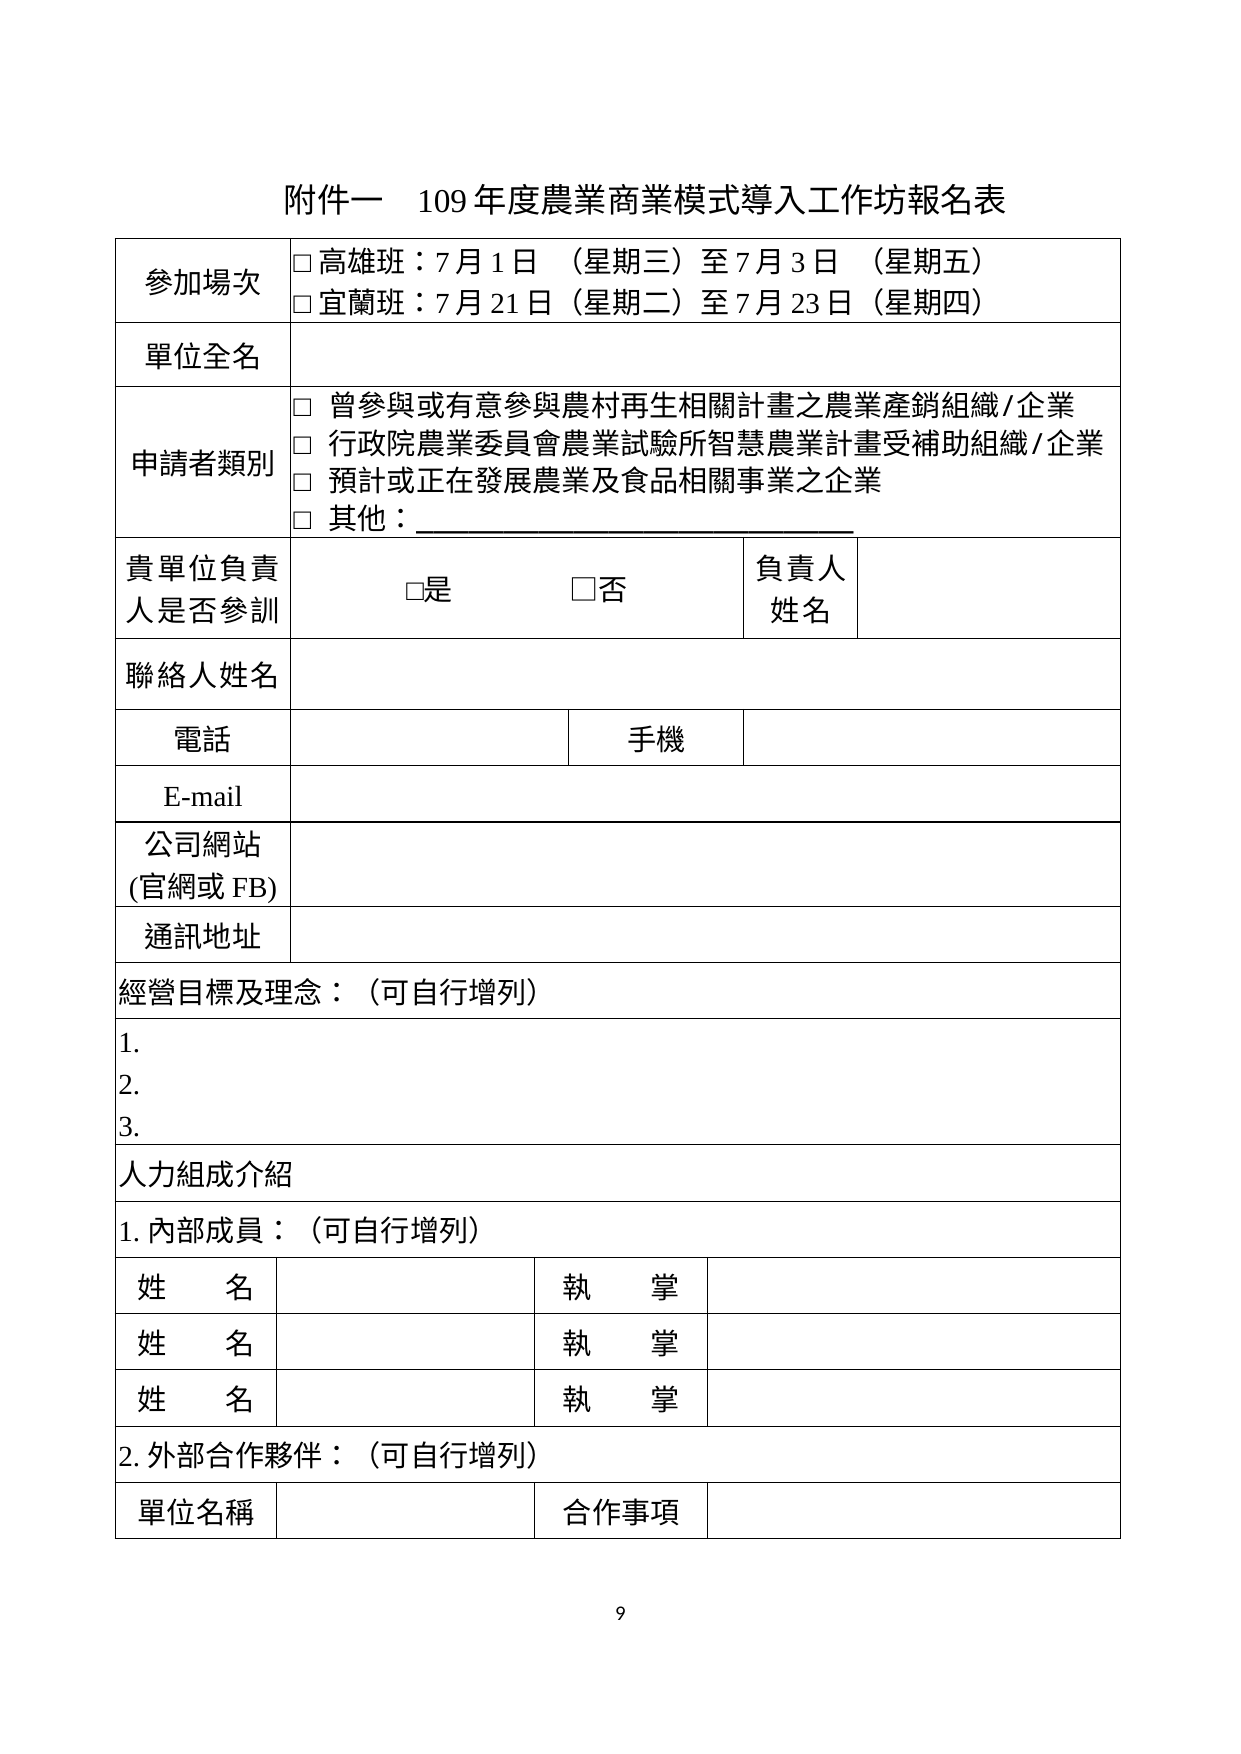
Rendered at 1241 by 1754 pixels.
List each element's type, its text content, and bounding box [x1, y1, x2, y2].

table_cell 經營目標及理念：（可自行增列） [116, 963, 1120, 1018]
table_cell [291, 639, 1120, 709]
table_cell [277, 1314, 534, 1369]
table_cell 聯絡人姓名 [116, 639, 290, 709]
table_cell [858, 538, 1120, 638]
table_cell E-mail [116, 766, 290, 821]
table_cell [708, 1483, 1120, 1538]
table_cell 人力組成介紹 [116, 1145, 1120, 1201]
table_cell 單位全名 [116, 323, 290, 386]
table_cell 執 掌 [535, 1258, 707, 1313]
table_cell □是 □否 [291, 538, 743, 638]
table_cell [708, 1258, 1120, 1313]
table_cell [708, 1370, 1120, 1426]
table_cell 手機 [569, 710, 743, 765]
table_cell [744, 710, 1120, 765]
table_cell 1. 2. 3. [116, 1019, 1120, 1144]
table_cell 合作事項 [535, 1483, 707, 1538]
table_cell [277, 1258, 534, 1313]
table_cell □ 曾參與或有意參與農村再生相關計畫之農業產銷組織/企業 □ 行政院農業委員會農業試驗所智慧農業計畫受補助組織/企業 □ 預計或正在發展農業及食品相關事業之企業 □ 其他：_________________________ [291, 387, 1120, 537]
table_cell 姓 名 [116, 1258, 276, 1313]
table_cell [291, 323, 1120, 386]
table_cell 負責人 姓名 [744, 538, 857, 638]
table_cell 執 掌 [535, 1314, 707, 1369]
table_cell 申請者類別 [116, 387, 290, 537]
table_cell [708, 1314, 1120, 1369]
table_cell [277, 1370, 534, 1426]
table_cell 單位名稱 [116, 1483, 276, 1538]
table_cell 2. 外部合作夥伴：（可自行增列） [116, 1427, 1120, 1482]
table_cell 通訊地址 [116, 907, 290, 962]
table_cell 姓 名 [116, 1314, 276, 1369]
table_cell 貴單位負責人是否參訓 [116, 538, 290, 638]
table_cell 電話 [116, 710, 290, 765]
table_cell [291, 710, 568, 765]
table_cell 1. 內部成員：（可自行增列） [116, 1202, 1120, 1257]
table_cell 公司網站 (官網或FB) [116, 823, 290, 906]
table_cell 姓 名 [116, 1370, 276, 1426]
table_cell [277, 1483, 534, 1538]
text 附件一 109年度農業商業模式導入工作坊報名表 [162, 157, 1128, 219]
table_cell 執 掌 [535, 1370, 707, 1426]
table_cell [291, 907, 1120, 962]
table_cell [291, 766, 1120, 821]
table_cell [291, 823, 1120, 906]
table_header □ 高雄班：7月1日 （星期三）至7月3日 （星期五） □ 宜蘭班：7月21日（星期二）至7月23日（星期四） [291, 239, 1120, 322]
table_header 參加場次 [116, 239, 290, 322]
